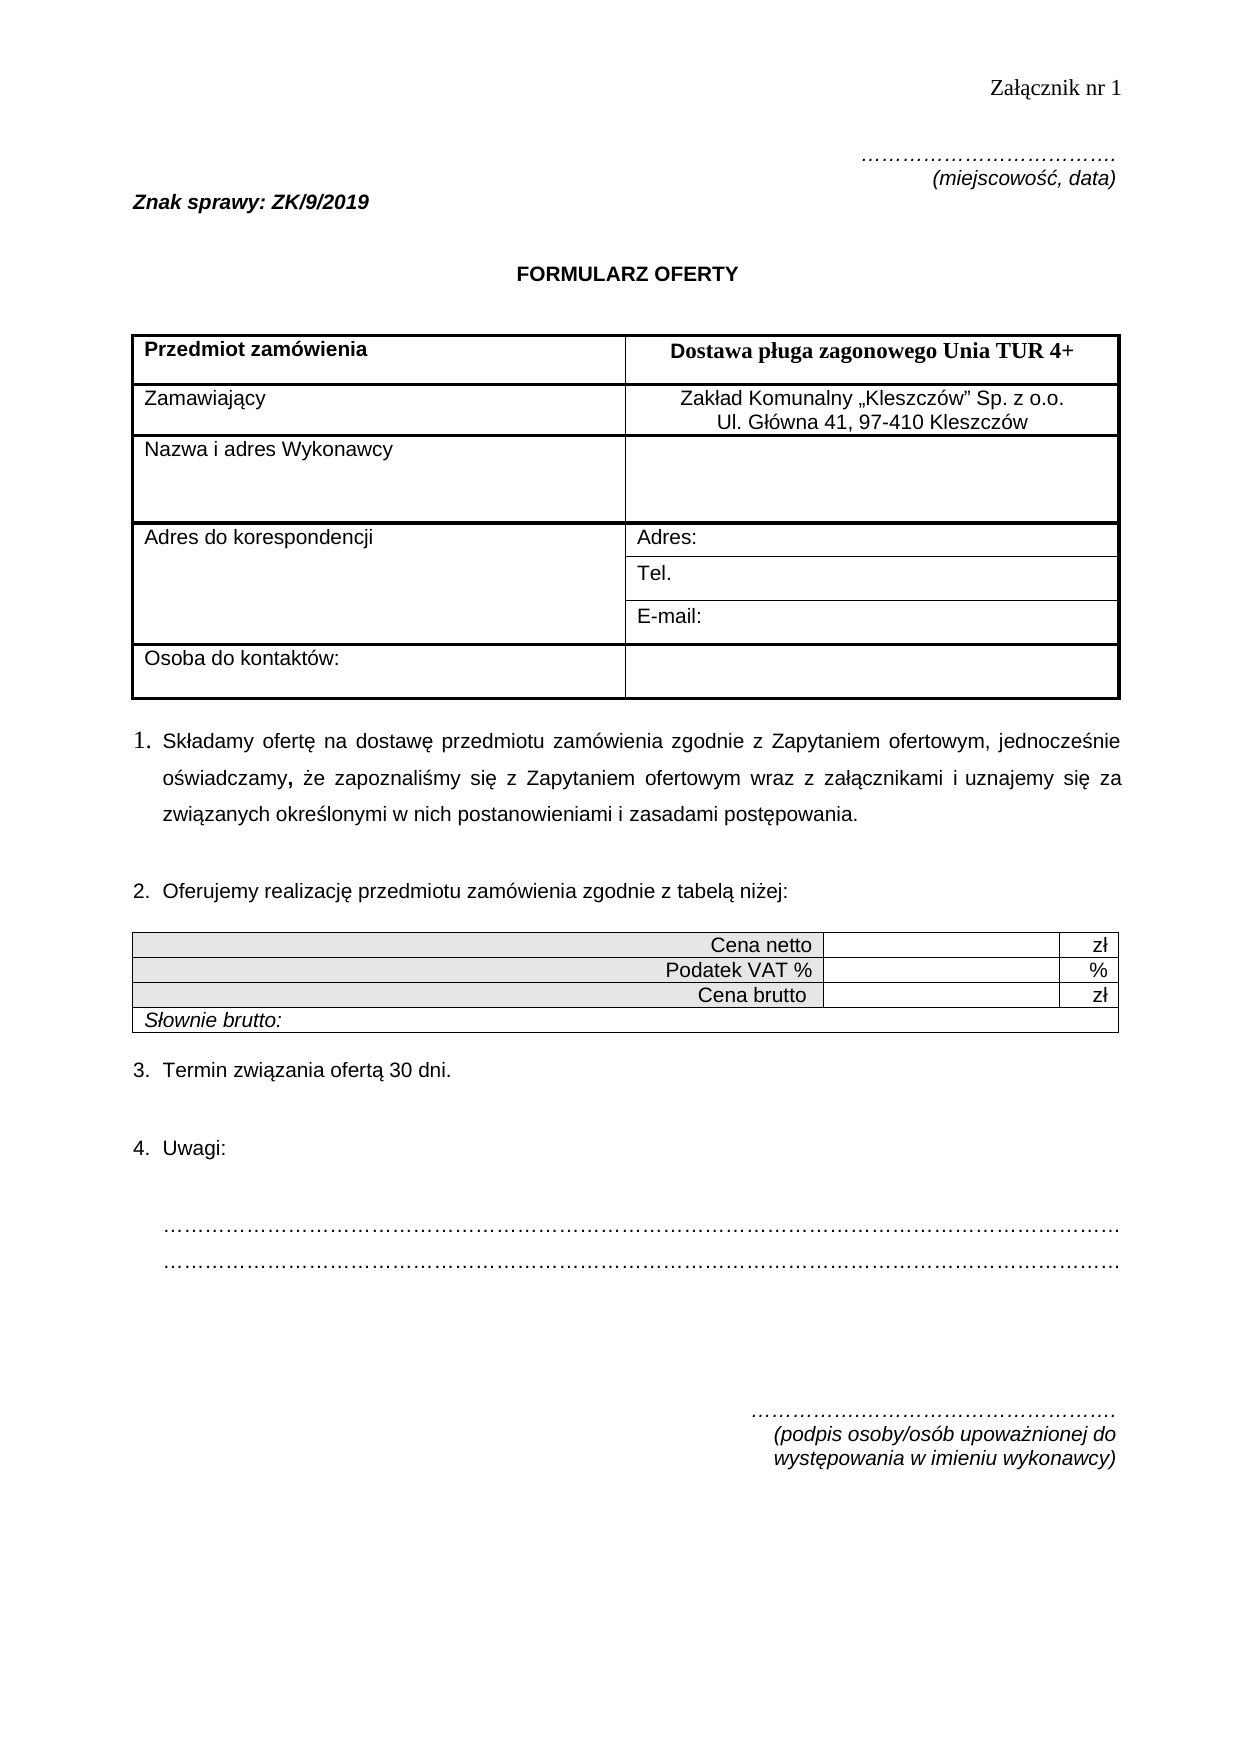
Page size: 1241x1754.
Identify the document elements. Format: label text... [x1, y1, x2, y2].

list Oferujemy realizację przedmiotu zamówienia zgodnie z tabelą niżej: [133, 879, 1122, 903]
table_cell Podatek VAT % [133, 958, 823, 982]
text …………….………………………………. [133, 1397, 1118, 1421]
table_cell Cena brutto [133, 983, 823, 1007]
table_header Przedmiot zamówienia [134, 337, 625, 382]
table_cell Adres: [626, 525, 1117, 556]
text (miejscowość, data) [133, 166, 1118, 190]
table_header zł [1060, 933, 1118, 957]
text ………………………………. [133, 142, 1118, 166]
table_cell Tel. [626, 557, 1117, 599]
table_cell [824, 983, 1059, 1007]
text FORMULARZ OFERTY [133, 262, 1122, 286]
table_cell Zakład Komunalny „Kleszczów” Sp. z o.o. Ul. Główna 41, 97-410 Kleszczów [626, 386, 1117, 433]
text (podpis osoby/osób upoważnionej do [133, 1421, 1118, 1445]
table_cell Słownie brutto: [133, 1008, 1118, 1032]
text …………………………………………………………………………………………………………………………………………………………………………………………………………………………………………………… [162, 1213, 1122, 1273]
table_cell Adres do korespondencji [134, 525, 625, 643]
text występowania w imieniu wykonawcy) [133, 1445, 1118, 1469]
table_header Dostawa pługa zagonowego Unia TUR 4+ [626, 337, 1117, 382]
list Składamy ofertę na dostawę przedmiotu zamówienia zgodnie z Zapytaniem ofertowym, jednocześnie oświadczamy, że zapoznaliśmy się z Zapytaniem ofertowym wraz z załącznikami i uznajemy się za związanych określonymi w nich postanowieniami i zasadami postępowania. [133, 725, 1122, 826]
table_header Cena netto [133, 933, 823, 957]
table_cell Zamawiający [134, 386, 625, 433]
table_cell Osoba do kontaktów: [134, 646, 625, 697]
table_cell % [1060, 958, 1118, 982]
table_cell zł [1060, 983, 1118, 1007]
table_cell E-mail: [626, 601, 1117, 643]
table_cell [626, 437, 1117, 521]
table_cell Nazwa i adres Wykonawcy [134, 437, 625, 521]
table_header [824, 933, 1059, 957]
table_cell [626, 646, 1117, 697]
list Uwagi: [133, 1136, 1122, 1159]
text Znak sprawy: ZK/9/2019 [133, 190, 1118, 214]
list Termin związania ofertą 30 dni. [133, 1058, 1122, 1082]
table_cell [824, 958, 1059, 982]
